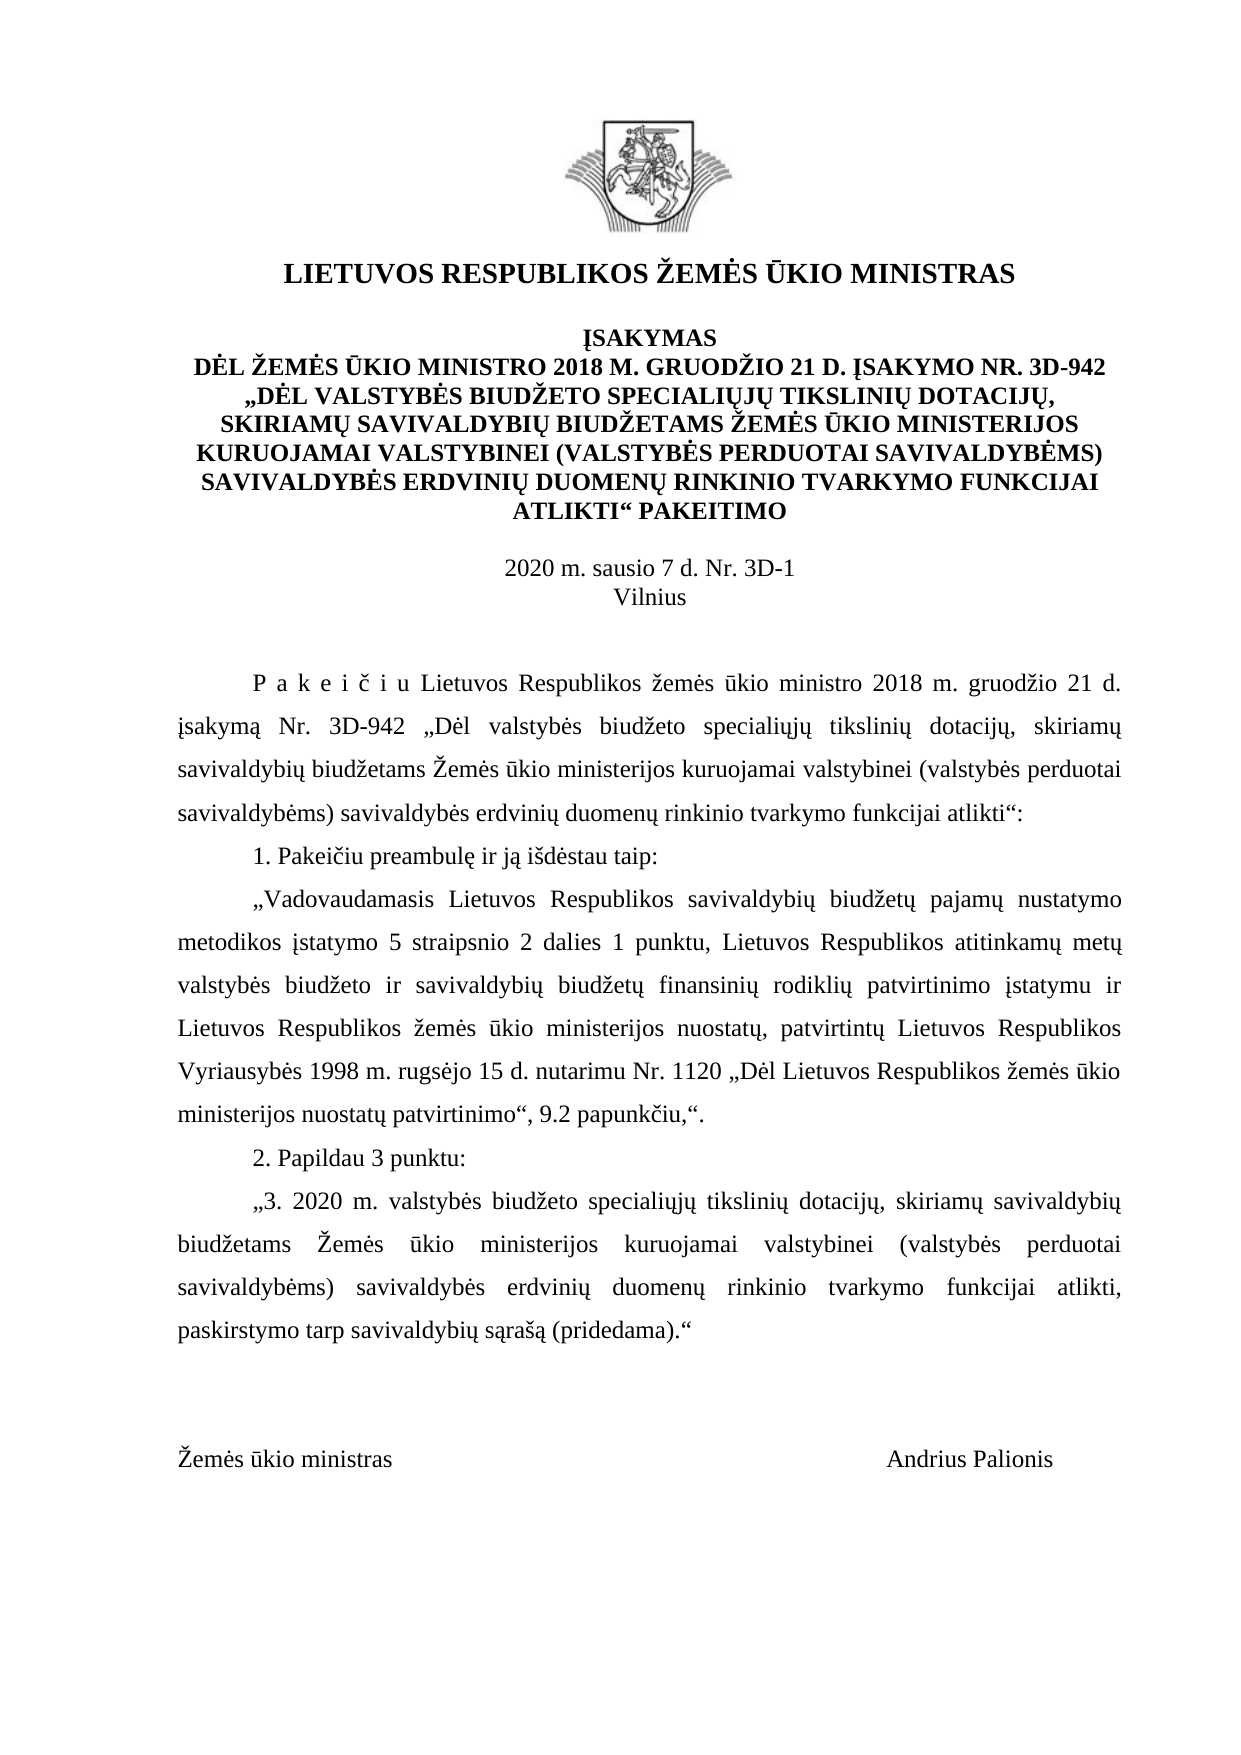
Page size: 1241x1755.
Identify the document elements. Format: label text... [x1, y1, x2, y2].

text P a k e i č i u Lietuvos Respublikos žemės ūkio ministro 2018 m. gruodžio 21 d. įsakymą Nr. 3D-942 „Dėl valstybės biudžeto specialiųjų tikslinių dotacijų, skiriamų savivaldybių biudžetams Žemės ūkio ministerijos kuruojamai valstybinei (valstybės perduotai savivaldybėms) savivaldybės erdvinių duomenų rinkinio tvarkymo funkcijai atlikti“: [177, 668, 1122, 826]
text „Vadovaudamasis Lietuvos Respublikos savivaldybių biudžetų pajamų nustatymo metodikos įstatymo 5 straipsnio 2 dalies 1 punktu, Lietuvos Respublikos atitinkamų metų valstybės biudžeto ir savivaldybių biudžetų finansinių rodiklių patvirtinimo įstatymu ir Lietuvos Respublikos žemės ūkio ministerijos nuostatų, patvirtintų Lietuvos Respublikos Vyriausybės 1998 m. rugsėjo 15 d. nutarimu Nr. 1120 „Dėl Lietuvos Respublikos žemės ūkio ministerijos nuostatų patvirtinimo“, 9.2 papunkčiu,“. [177, 884, 1122, 1128]
text 2020 m. sausio 7 d. Nr. 3D-1 [177, 553, 1122, 582]
text ĮSAKYMAS [177, 323, 1122, 352]
text Vilnius [177, 582, 1122, 611]
text 1. Pakeičiu preambulę ir ją išdėstau taip: [177, 841, 1122, 869]
text „3. 2020 m. valstybės biudžeto specialiųjų tikslinių dotacijų, skiriamų savivaldybių biudžetams Žemės ūkio ministerijos kuruojamai valstybinei (valstybės perduotai savivaldybėms) savivaldybės erdvinių duomenų rinkinio tvarkymo funkcijai atlikti, paskirstymo tarp savivaldybių sąrašą (pridedama).“ [177, 1186, 1122, 1344]
text 2. Papildau 3 punktu: [177, 1143, 1122, 1171]
text Žemės ūkio ministras Andrius Palionis [177, 1444, 1122, 1473]
text LIETUVOS RESPUBLIKOS ŽEMĖS ŪKIO MINISTRAS [177, 256, 1122, 290]
text DĖL ŽEMĖS ŪKIO MINISTRO 2018 M. GRUODŽIO 21 D. ĮSAKYMO NR. 3D-942 „DĖL VALSTYBĖS BIUDŽETO SPECIALIŲJŲ TIKSLINIŲ DOTACIJŲ, SKIRIAMŲ SAVIVALDYBIŲ BIUDŽETAMS ŽEMĖS ŪKIO MINISTERIJOS KURUOJAMAI VALSTYBINEI (VALSTYBĖS PERDUOTAI SAVIVALDYBĖMS) SAVIVALDYBĖS ERDVINIŲ DUOMENŲ RINKINIO TVARKYMO FUNKCIJAI ATLIKTI“ PAKEITIMO [177, 352, 1122, 524]
